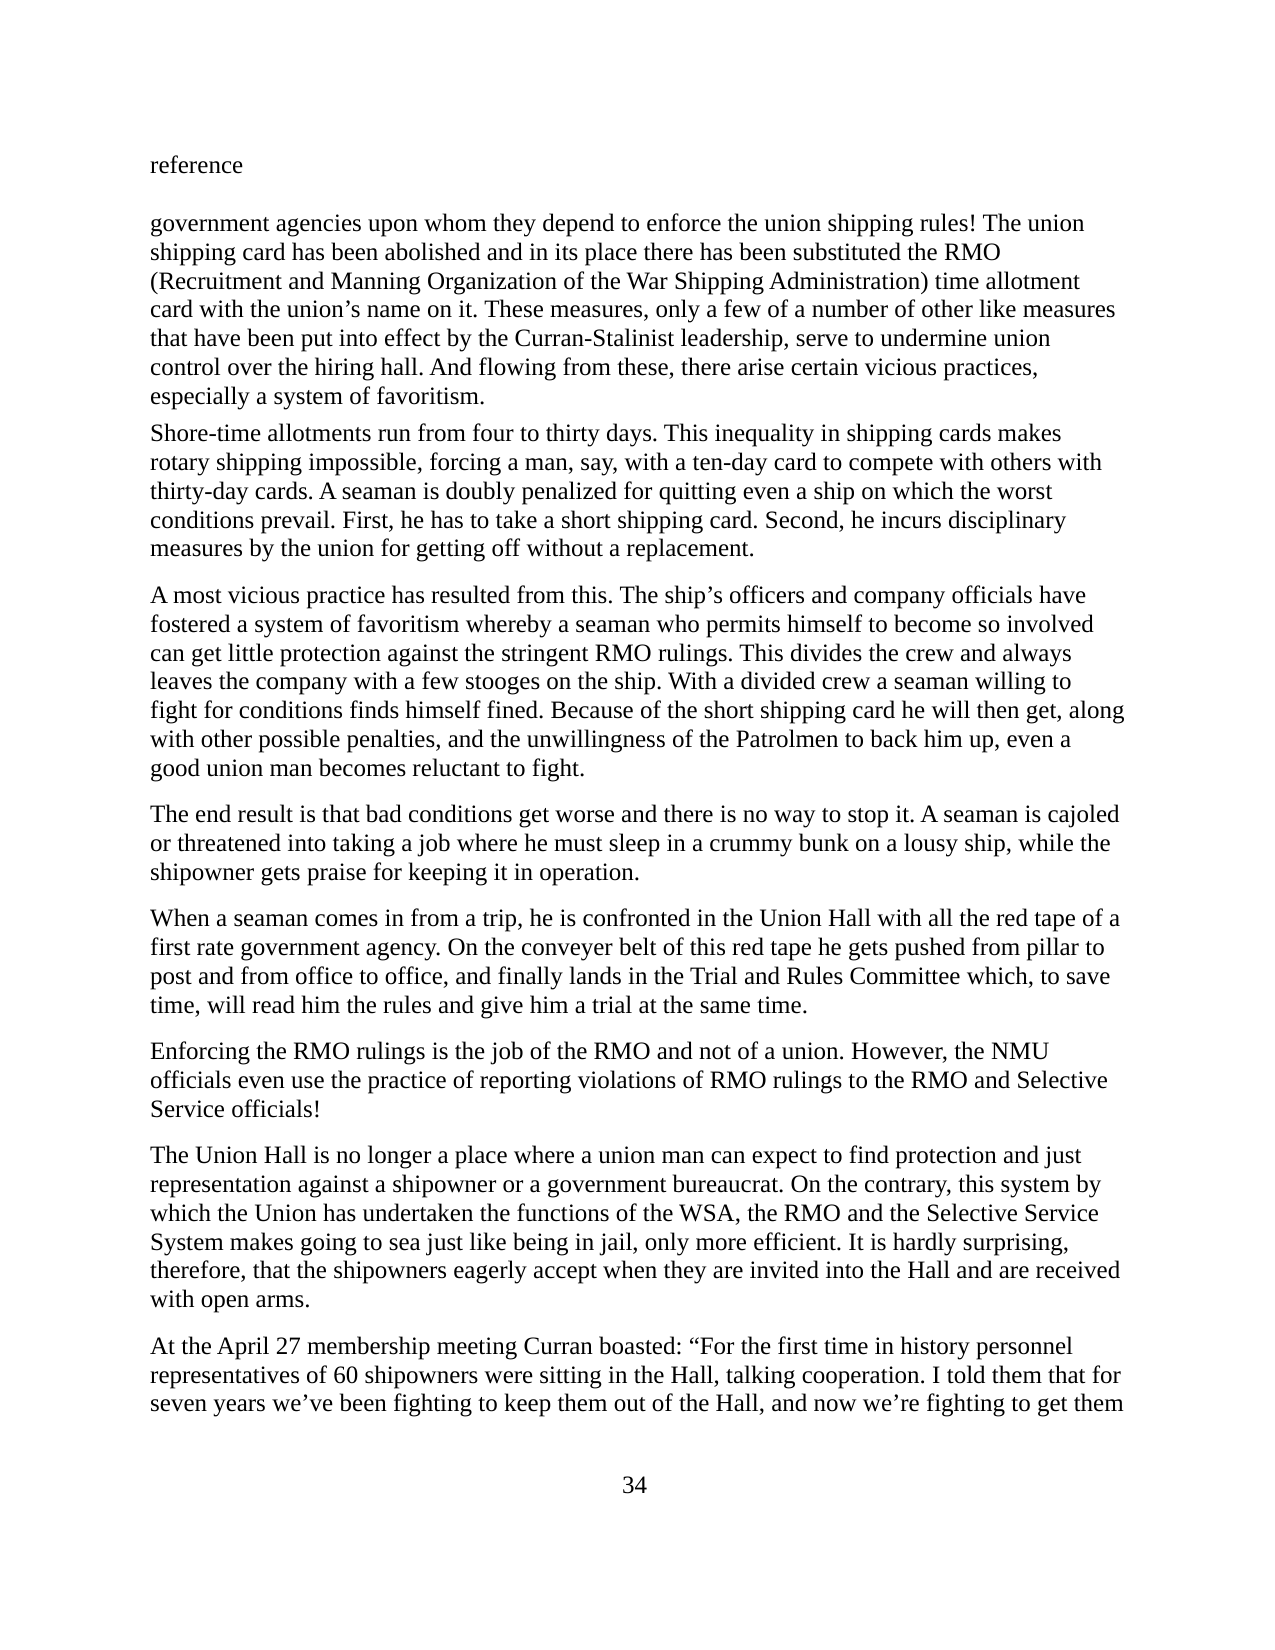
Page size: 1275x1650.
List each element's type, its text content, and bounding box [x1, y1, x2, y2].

text A most vicious practice has resulted from this. The ship’s officers and company officials have fostered a system of favoritism whereby a seaman who permits himself to become so involved can get little protection against the stringent RMO rulings. This divides the crew and always leaves the company with a few stooges on the ship. With a divided crew a seaman willing to fight for conditions finds himself fined. Because of the short shipping card he will then get, along with other possible penalties, and the unwillingness of the Patrolmen to back him up, even a good union man becomes reluctant to fight. [150, 580, 1125, 781]
text At the April 27 membership meeting Curran boasted: “For the first time in history personnel representatives of 60 shipowners were sitting in the Hall, talking cooperation. I told them that for seven years we’ve been fighting to keep them out of the Hall, and now we’re fighting to get them [150, 1331, 1125, 1417]
text When a seaman comes in from a trip, he is confronted in the Union Hall with all the red tape of a first rate government agency. On the conveyer belt of this red tape he gets pushed from pillar to post and from office to office, and finally lands in the Trial and Rules Committee which, to save time, will read him the rules and give him a trial at the same time. [150, 903, 1125, 1018]
text The end result is that bad conditions get worse and there is no way to stop it. A seaman is cajoled or threatened into taking a job where he must sleep in a crummy bunk on a lousy ship, while the shipowner gets praise for keeping it in operation. [150, 799, 1125, 886]
text government agencies upon whom they depend to enforce the union shipping rules! The union shipping card has been abolished and in its place there has been substituted the RMO (Recruitment and Manning Organization of the War Shipping Administration) time allotment card with the union’s name on it. These measures, only a few of a number of other like measures that have been put into effect by the Curran-Stalinist leadership, serve to undermine union control over the hiring hall. And flowing from these, there arise certain vicious practices, especially a system of favoritism. [150, 208, 1125, 409]
text The Union Hall is no longer a place where a union man can expect to find protection and just representation against a shipowner or a government bureaucrat. On the contrary, this system by which the Union has undertaken the functions of the WSA, the RMO and the Selective Service System makes going to sea just like being in jail, only more efficient. It is hardly surprising, therefore, that the shipowners eagerly accept when they are invited into the Hall and are received with open arms. [150, 1141, 1125, 1313]
text Shore-time allotments run from four to thirty days. This inequality in shipping cards makes rotary shipping impossible, forcing a man, say, with a ten-day card to compete with others with thirty-day cards. A seaman is doubly penalized for quitting even a ship on which the worst conditions prevail. First, he has to take a short shipping card. Second, he incurs disciplinary measures by the union for getting off without a replacement. [150, 418, 1125, 562]
text Enforcing the RMO rulings is the job of the RMO and not of a union. However, the NMU officials even use the practice of reporting violations of RMO rulings to the RMO and Selective Service officials! [150, 1036, 1125, 1123]
